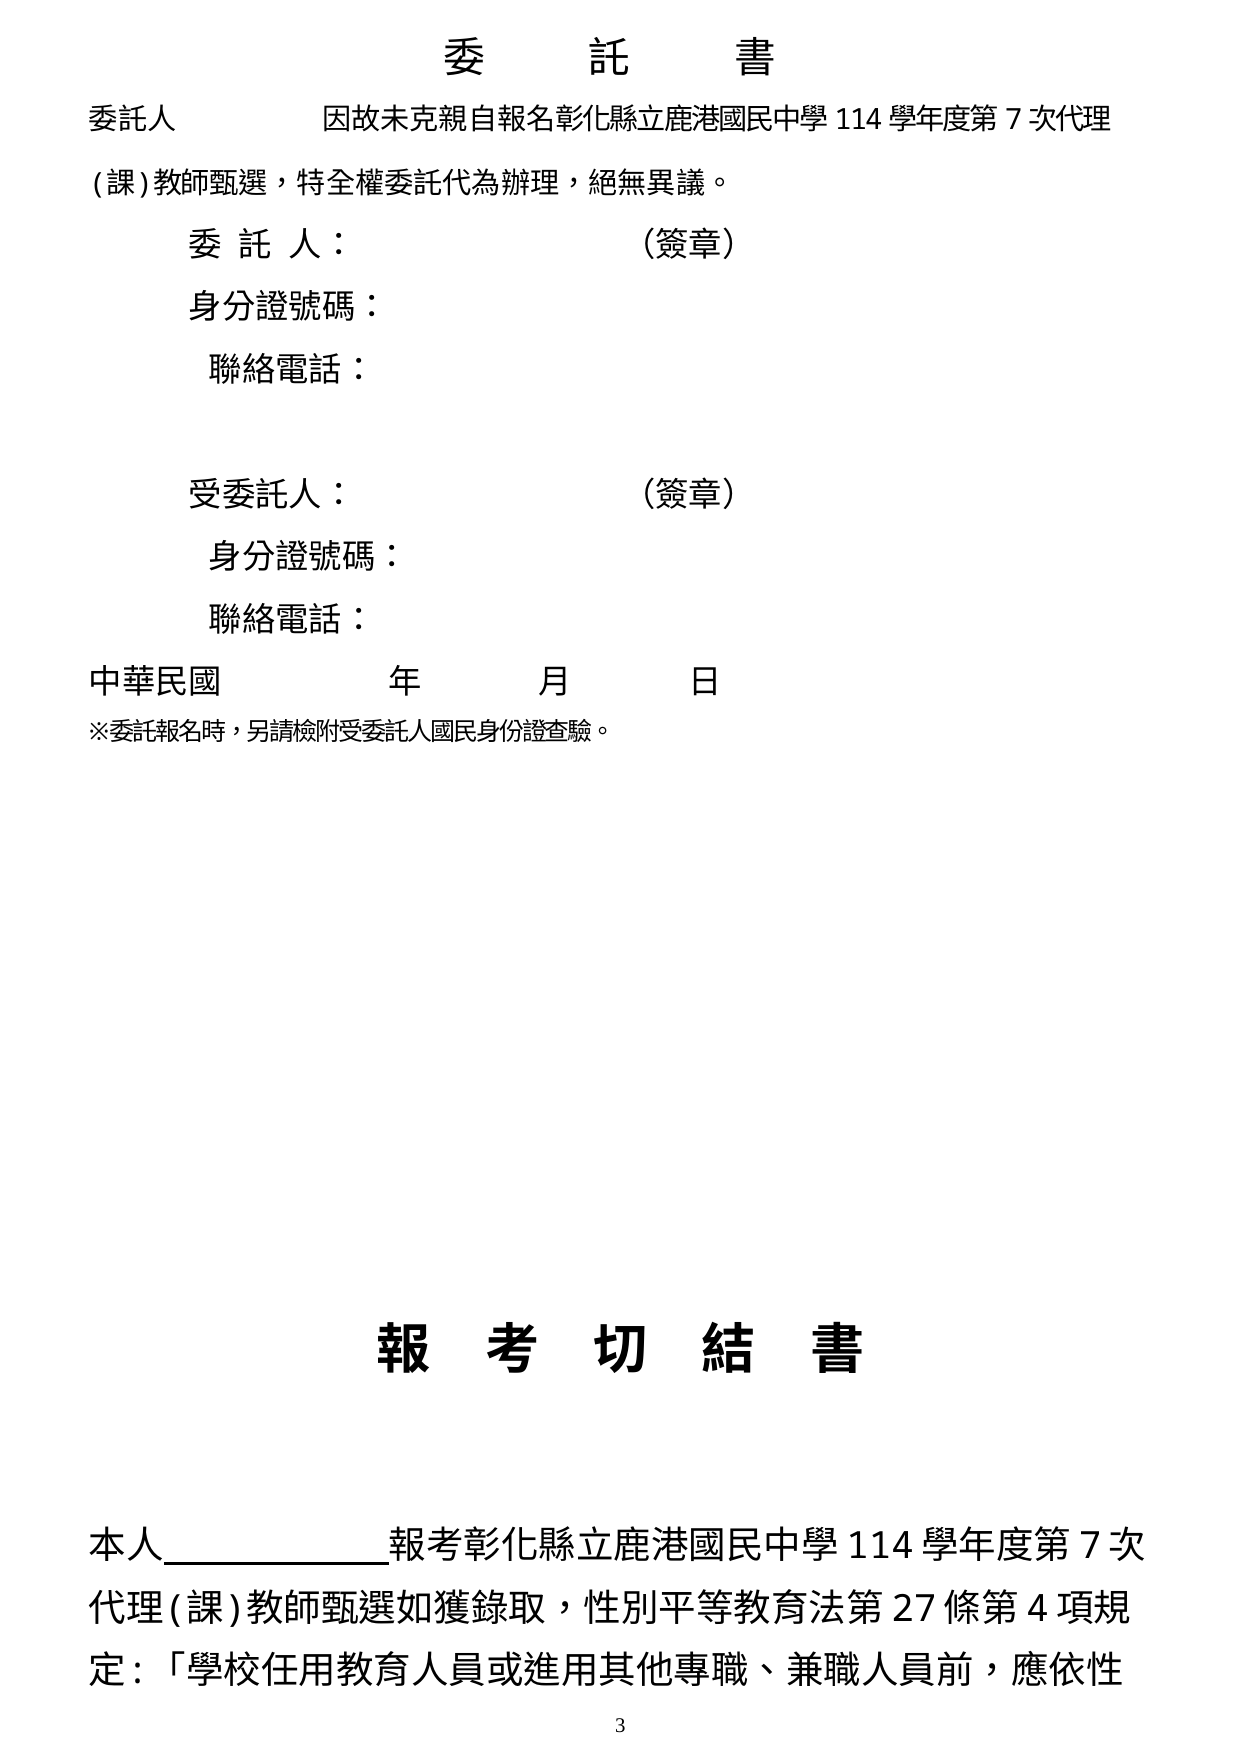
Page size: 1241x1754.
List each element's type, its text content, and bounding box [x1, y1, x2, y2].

text 身分證號碼： 聯絡電話： [89, 262, 1152, 387]
text 本人 報考彰化縣立鹿港國民中學114學年度第7次代理(課)教師甄選如獲錄取，性別平等教育法第27條第4項規定:「學校任用教育人員或進用其他專職、兼職人員前，應依性 [89, 1501, 1152, 1688]
text 委 託 書 委託人 因故未克親自報名彰化縣立鹿港國民中學114學年度第7次代理(課)教師甄選，特全權委託代為辦理，絕無異議。 委 託 人： （簽章） [89, 12, 1152, 262]
text 中華民國 年 月 日 [89, 637, 1152, 700]
text ※委託報名時，另請檢附受委託人國民身份證查驗。 [89, 700, 1152, 750]
text 報 考 切 結 書 [89, 1272, 1152, 1397]
text 受委託人： （簽章） 身分證號碼： 聯絡電話： [89, 387, 1152, 637]
